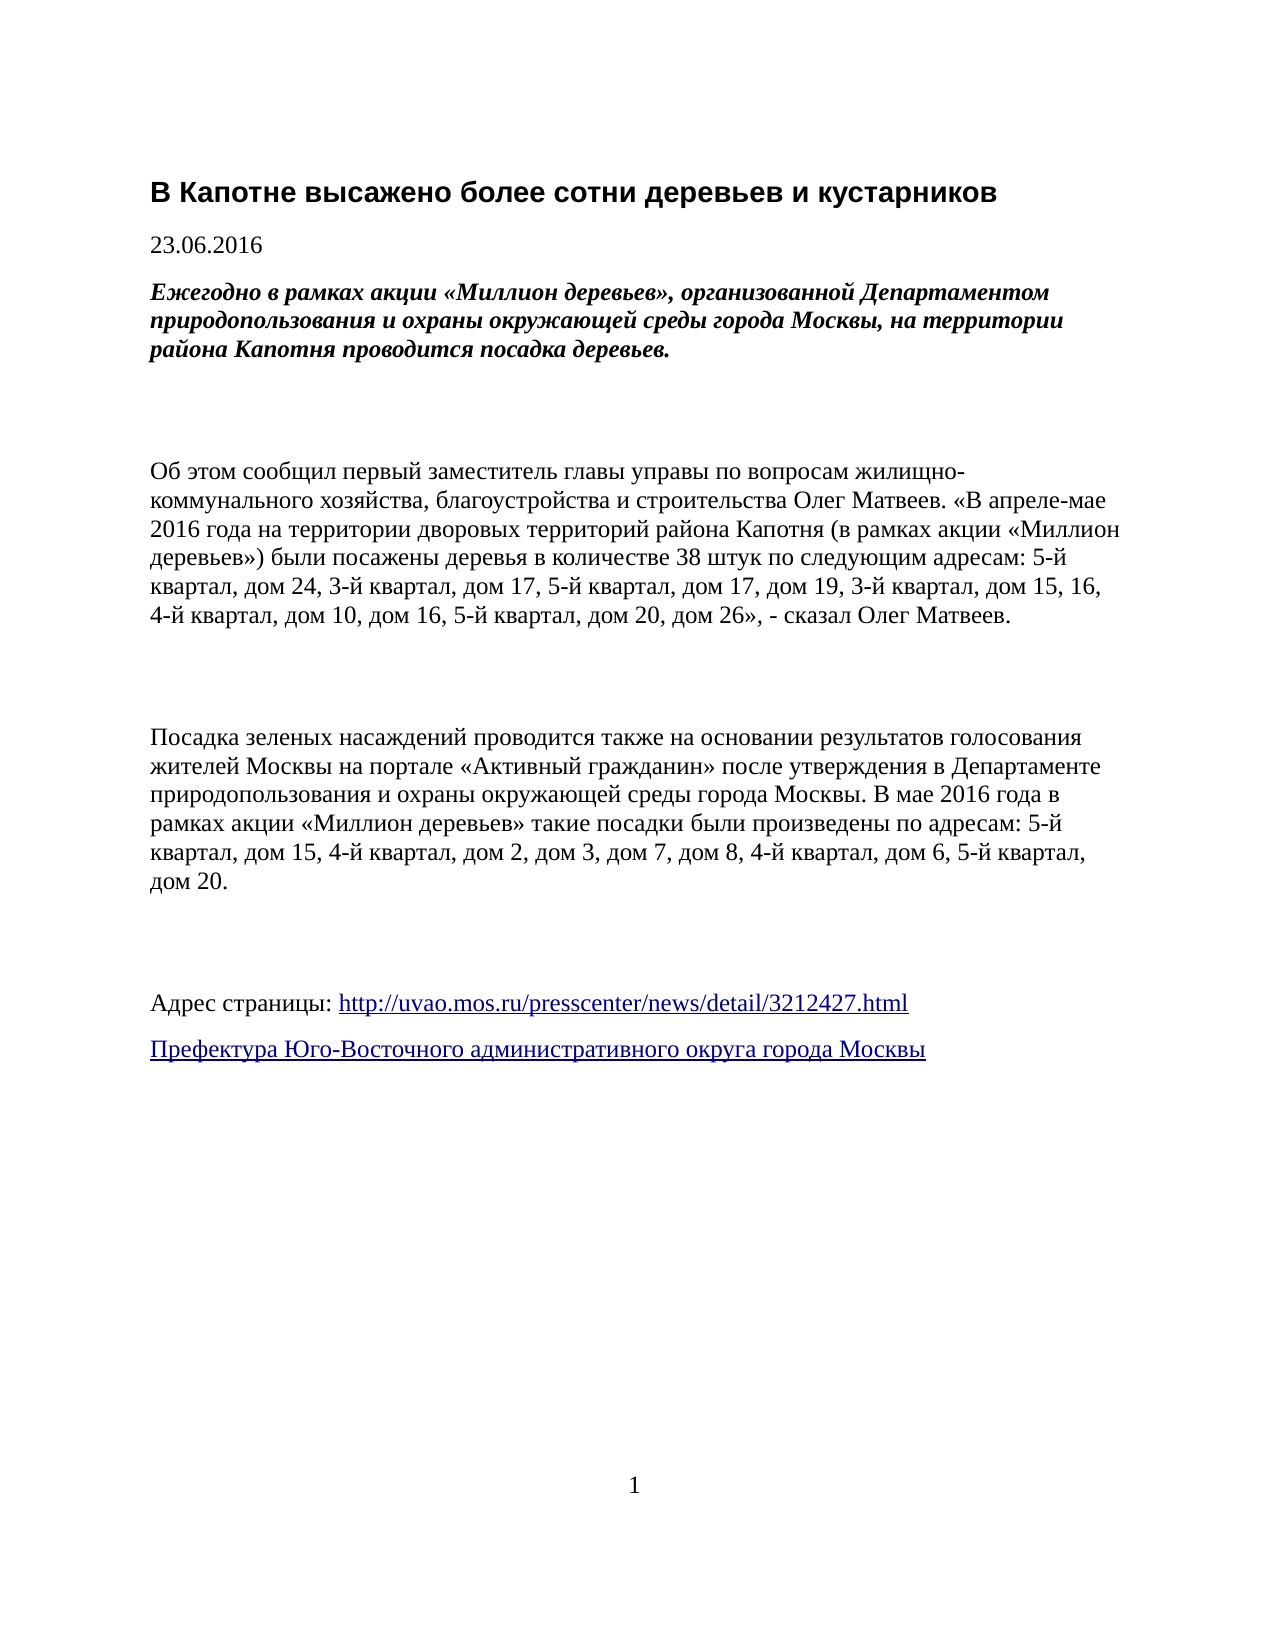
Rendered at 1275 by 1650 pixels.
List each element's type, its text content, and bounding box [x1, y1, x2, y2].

text Посадка зеленых насаждений проводится также на основании результатов голосования жителей Москвы на портале «Активный гражданин» после утверждения в Департаменте природопользования и охраны окружающей среды города Москвы. В мае 2016 года в рамках акции «Миллион деревьев» такие посадки были произведены по адресам: 5-й квартал, дом 15, 4-й квартал, дом 2, дом 3, дом 7, дом 8, 4-й квартал, дом 6, 5-й квартал, дом 20. [150, 722, 1125, 894]
text Адрес страницы: http://uvao.mos.ru/presscenter/news/detail/3212427.html [150, 988, 1125, 1017]
text Об этом сообщил первый заместитель главы управы по вопросам жилищно-коммунального хозяйства, благоустройства и строительства Олег Матвеев. «В апреле-мае 2016 года на территории дворовых территорий района Капотня (в рамках акции «Миллион деревьев») были посажены деревья в количестве 38 штук по следующим адресам: 5-й квартал, дом 24, 3-й квартал, дом 17, 5-й квартал, дом 17, дом 19, 3-й квартал, дом 15, 16, 4-й квартал, дом 10, дом 16, 5-й квартал, дом 20, дом 26», - сказал Олег Матвеев. [150, 456, 1125, 629]
text Ежегодно в рамках акции «Миллион деревьев», организованной Департаментом природопользования и охраны окружающей среды города Москвы, на территории района Капотня проводится посадка деревьев. [150, 277, 1125, 363]
text 23.06.2016 [150, 230, 1125, 259]
subtitle В Капотне высажено более сотни деревьев и кустарников [150, 175, 1125, 208]
text Префектура Юго-Восточного административного округа города Москвы [150, 1034, 1125, 1063]
